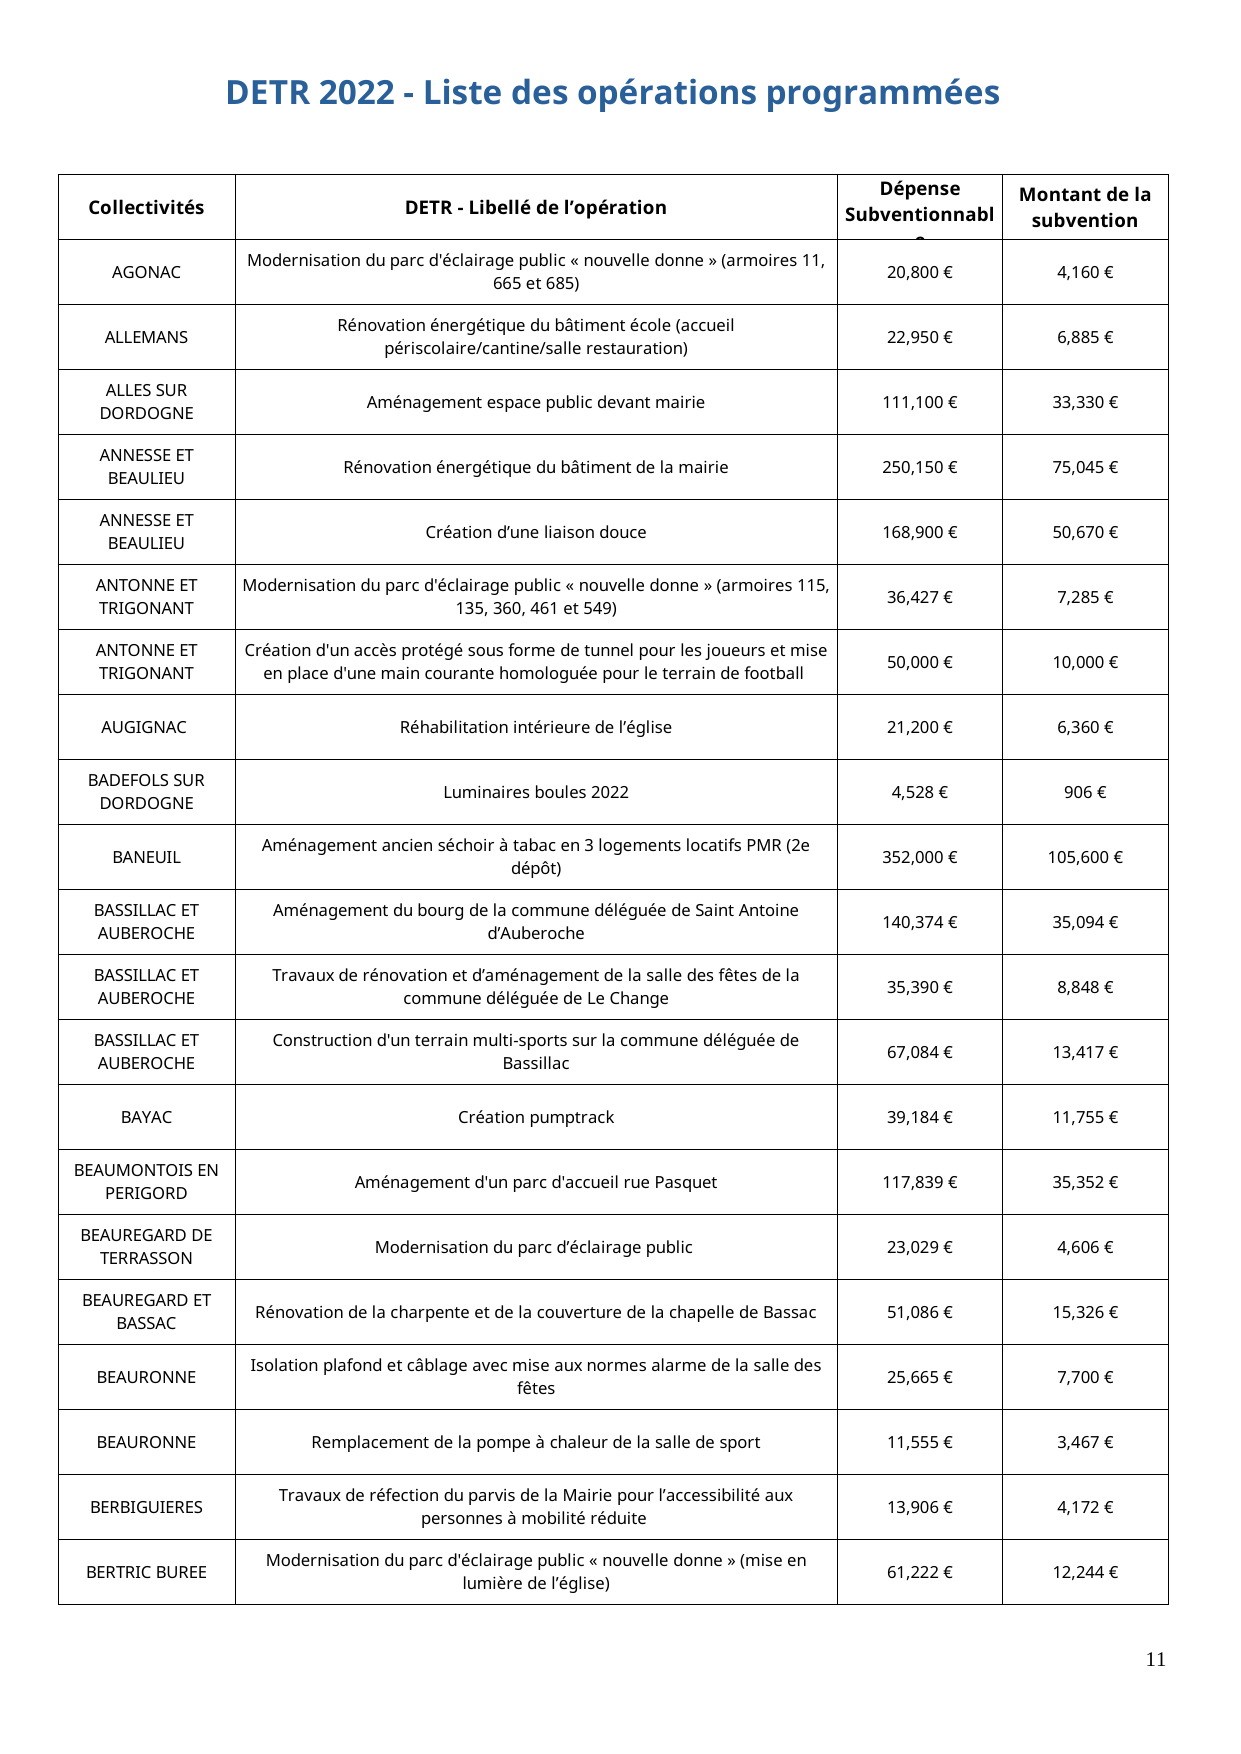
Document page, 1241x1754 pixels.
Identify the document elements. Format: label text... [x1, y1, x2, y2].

table_cell Luminaires boules 2022 [236, 760, 837, 824]
table_cell 35 390 € [838, 955, 1002, 1019]
table_cell 67 084 € [838, 1020, 1002, 1084]
table_cell 7 285 € [1003, 565, 1168, 629]
table_cell Rénovation énergétique du bâtiment de la mairie [236, 435, 837, 499]
table_cell Isolation plafond et câblage avec mise aux normes alarme de la salle des fêtes [236, 1345, 837, 1409]
table_cell BEAUMONTOIS EN PERIGORD [59, 1150, 235, 1214]
table_cell 4 160 € [1003, 240, 1168, 304]
table_cell 111 100 € [838, 370, 1002, 434]
table_cell 4 606 € [1003, 1215, 1168, 1279]
table_cell BEAUREGARD DE TERRASSON [59, 1215, 235, 1279]
table_cell ANTONNE ET TRIGONANT [59, 630, 235, 694]
table_cell 39 184 € [838, 1085, 1002, 1149]
table_cell 140 374 € [838, 890, 1002, 954]
table_cell 25 665 € [838, 1345, 1002, 1409]
table_cell 12 244 € [1003, 1540, 1168, 1604]
table_cell BEAUREGARD ET BASSAC [59, 1280, 235, 1344]
table_cell Réhabilitation intérieure de l’église [236, 695, 837, 759]
table_cell 6 360 € [1003, 695, 1168, 759]
table_cell 10 000 € [1003, 630, 1168, 694]
table_cell 11 555 € [838, 1410, 1002, 1474]
table_cell 35 352 € [1003, 1150, 1168, 1214]
table_cell Modernisation du parc d’éclairage public [236, 1215, 837, 1279]
table_cell Rénovation énergétique du bâtiment école (accueil périscolaire/cantine/salle restauration) [236, 305, 837, 369]
table_cell 61 222 € [838, 1540, 1002, 1604]
table_cell Modernisation du parc d'éclairage public « nouvelle donne » (armoires 115, 135, 360, 461 et 549) [236, 565, 837, 629]
table_cell Travaux de rénovation et d’aménagement de la salle des fêtes de la commune déléguée de Le Change [236, 955, 837, 1019]
table_header DETR - Libellé de l’opération [236, 175, 837, 239]
table_cell 20 800 € [838, 240, 1002, 304]
table_cell Modernisation du parc d'éclairage public « nouvelle donne » (armoires 11, 665 et 685) [236, 240, 837, 304]
table_cell AGONAC [59, 240, 235, 304]
table_cell Création d’une liaison douce [236, 500, 837, 564]
table_cell BASSILLAC ET AUBEROCHE [59, 890, 235, 954]
table_cell BASSILLAC ET AUBEROCHE [59, 955, 235, 1019]
table_cell Aménagement d'un parc d'accueil rue Pasquet [236, 1150, 837, 1214]
table_cell 7 700 € [1003, 1345, 1168, 1409]
table_cell 35 094 € [1003, 890, 1168, 954]
table_cell Création d'un accès protégé sous forme de tunnel pour les joueurs et mise en place d'une main courante homologuée pour le terrain de football [236, 630, 837, 694]
table_cell Rénovation de la charpente et de la couverture de la chapelle de Bassac [236, 1280, 837, 1344]
table_cell BAYAC [59, 1085, 235, 1149]
table_cell ANNESSE ET BEAULIEU [59, 435, 235, 499]
table_cell 906 € [1003, 760, 1168, 824]
table_cell 13 417 € [1003, 1020, 1168, 1084]
table_cell 50 000 € [838, 630, 1002, 694]
table_cell BEAURONNE [59, 1410, 235, 1474]
table_cell 168 900 € [838, 500, 1002, 564]
table_cell BEAURONNE [59, 1345, 235, 1409]
table_cell 23 029 € [838, 1215, 1002, 1279]
table_cell 117 839 € [838, 1150, 1002, 1214]
table_cell 51 086 € [838, 1280, 1002, 1344]
table_cell BERTRIC BUREE [59, 1540, 235, 1604]
table_cell 36 427 € [838, 565, 1002, 629]
table_cell 250 150 € [838, 435, 1002, 499]
table_cell ALLEMANS [59, 305, 235, 369]
table_cell BANEUIL [59, 825, 235, 889]
table_header Dépense Subventionnable [838, 175, 1002, 239]
table_cell 6 885 € [1003, 305, 1168, 369]
table_cell 75 045 € [1003, 435, 1168, 499]
table_cell 4 528 € [838, 760, 1002, 824]
table_cell 22 950 € [838, 305, 1002, 369]
table_cell Création pumptrack [236, 1085, 837, 1149]
table_cell Aménagement ancien séchoir à tabac en 3 logements locatifs PMR (2e dépôt) [236, 825, 837, 889]
table_cell AUGIGNAC [59, 695, 235, 759]
table_header Collectivités [59, 175, 235, 239]
table_cell BASSILLAC ET AUBEROCHE [59, 1020, 235, 1084]
table_cell ANTONNE ET TRIGONANT [59, 565, 235, 629]
table_cell BADEFOLS SUR DORDOGNE [59, 760, 235, 824]
table_cell 105 600 € [1003, 825, 1168, 889]
table_cell 15 326 € [1003, 1280, 1168, 1344]
table_cell 8 848 € [1003, 955, 1168, 1019]
table_cell 11 755 € [1003, 1085, 1168, 1149]
table_cell 33 330 € [1003, 370, 1168, 434]
table_cell Travaux de réfection du parvis de la Mairie pour l’accessibilité aux personnes à mobilité réduite [236, 1475, 837, 1539]
table_cell Remplacement de la pompe à chaleur de la salle de sport [236, 1410, 837, 1474]
table_cell ANNESSE ET BEAULIEU [59, 500, 235, 564]
table_cell 352 000 € [838, 825, 1002, 889]
table_cell 50 670 € [1003, 500, 1168, 564]
table_cell 3 467 € [1003, 1410, 1168, 1474]
table_cell Modernisation du parc d'éclairage public « nouvelle donne » (mise en lumière de l’église) [236, 1540, 837, 1604]
table_cell 13 906 € [838, 1475, 1002, 1539]
table_cell Construction d'un terrain multi-sports sur la commune déléguée de Bassillac [236, 1020, 837, 1084]
table_cell 4 172 € [1003, 1475, 1168, 1539]
table_cell ALLES SUR DORDOGNE [59, 370, 235, 434]
subtitle DETR 2022 - Liste des opérations programmées [59, 68, 1166, 114]
table_cell BERBIGUIERES [59, 1475, 235, 1539]
table_cell Aménagement espace public devant mairie [236, 370, 837, 434]
table_header Montant de la subvention [1003, 175, 1168, 239]
table_cell Aménagement du bourg de la commune déléguée de Saint Antoine d’Auberoche [236, 890, 837, 954]
table_cell 21 200 € [838, 695, 1002, 759]
